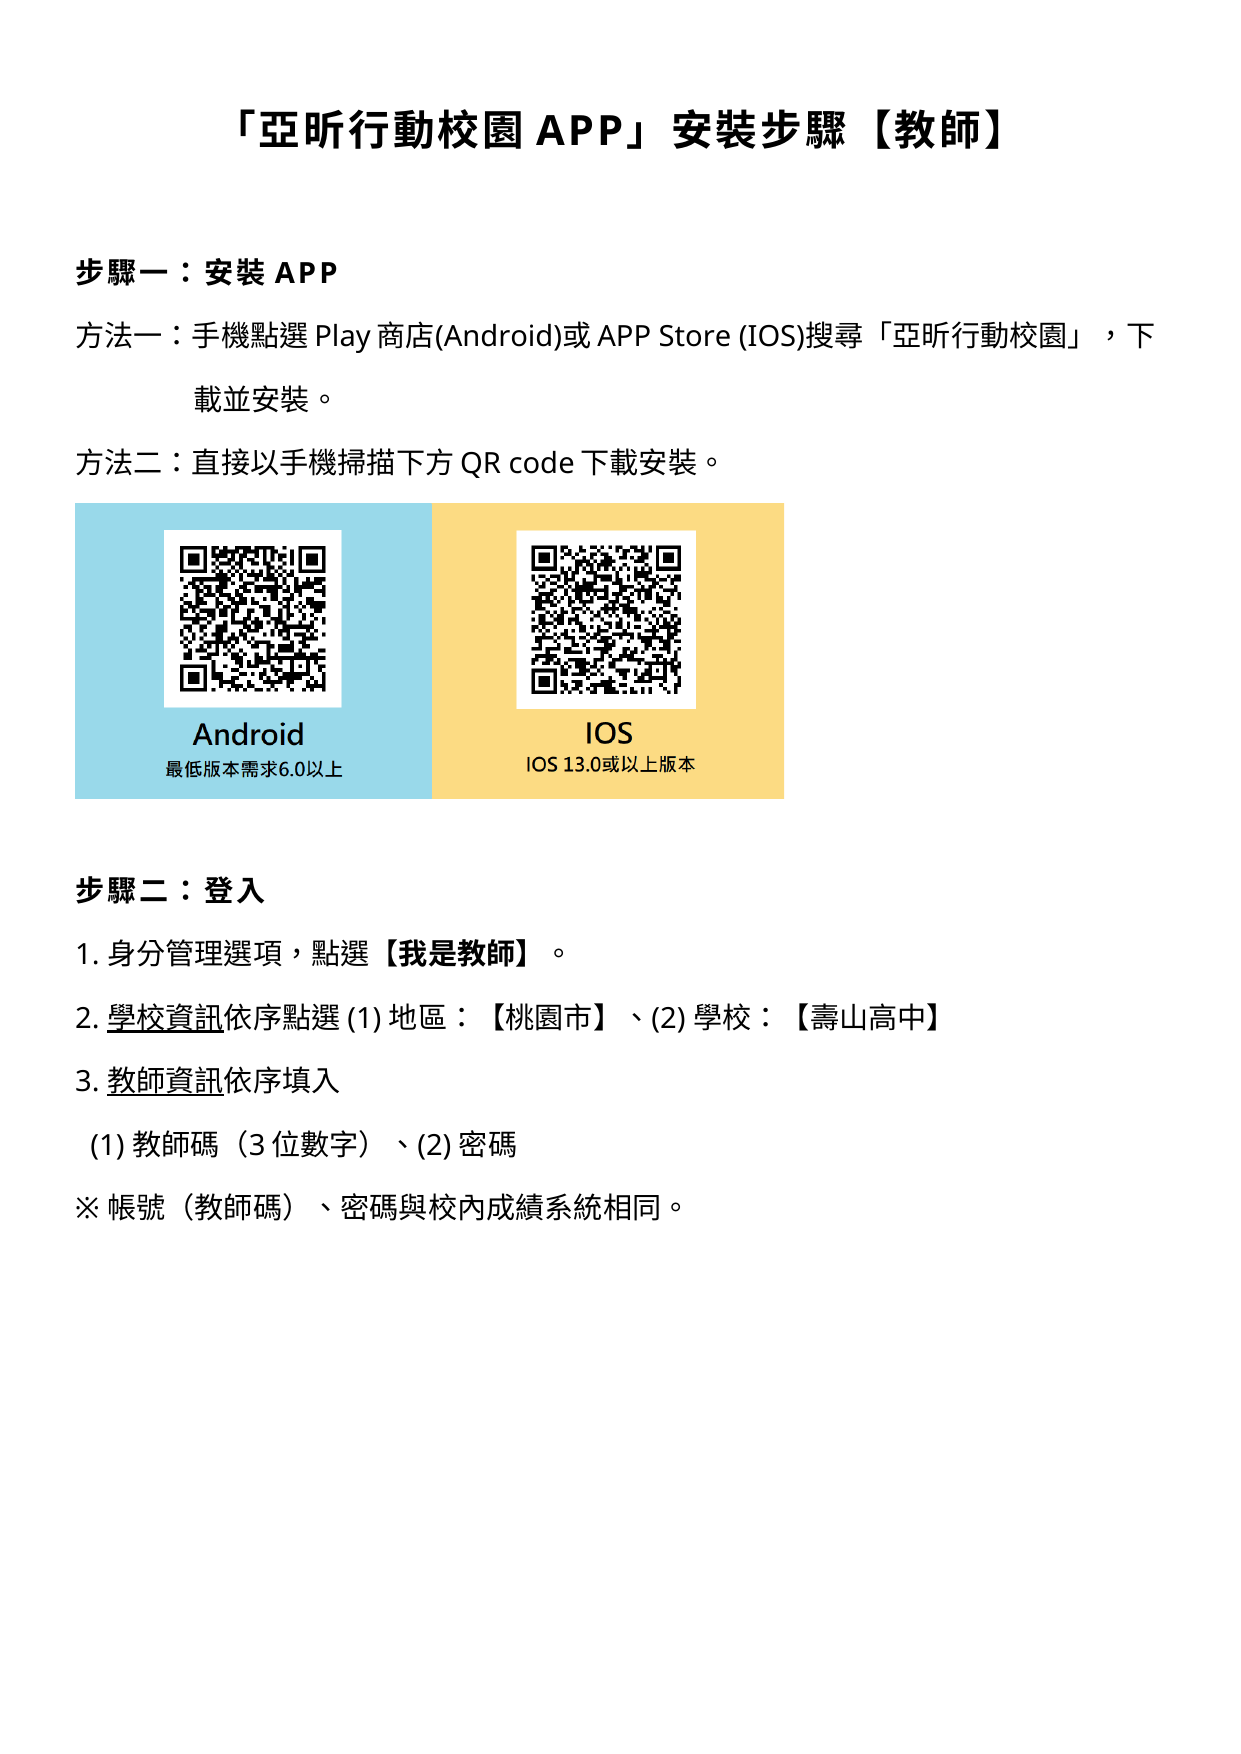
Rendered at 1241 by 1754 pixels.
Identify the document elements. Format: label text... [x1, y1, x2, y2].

text 「亞昕行動校園APP」安裝步驟【教師】 [75, 89, 1165, 164]
text ※ 帳號（教師碼）、密碼與校內成績系統相同。 [75, 1185, 1165, 1227]
text 方法一：手機點選Play商店(Android)或APP Store (IOS)搜尋「亞昕行動校園」，下載並安裝。 [75, 313, 1165, 418]
picture [75, 503, 785, 799]
text 1. 身分管理選項，點選【我是教師】。 [75, 931, 1165, 973]
text 方法二：直接以手機掃描下方QR code下載安裝。 [75, 440, 1165, 482]
text 步驟二：登入 [75, 867, 1165, 909]
text 步驟一：安裝APP [75, 249, 1165, 292]
text (1) 教師碼（3位數字）、(2) 密碼 [75, 1121, 1165, 1164]
text 3. 教師資訊依序填入 [75, 1058, 1165, 1100]
text 2. 學校資訊依序點選 (1) 地區：【桃園市】、(2) 學校：【壽山高中】 [75, 994, 1165, 1037]
